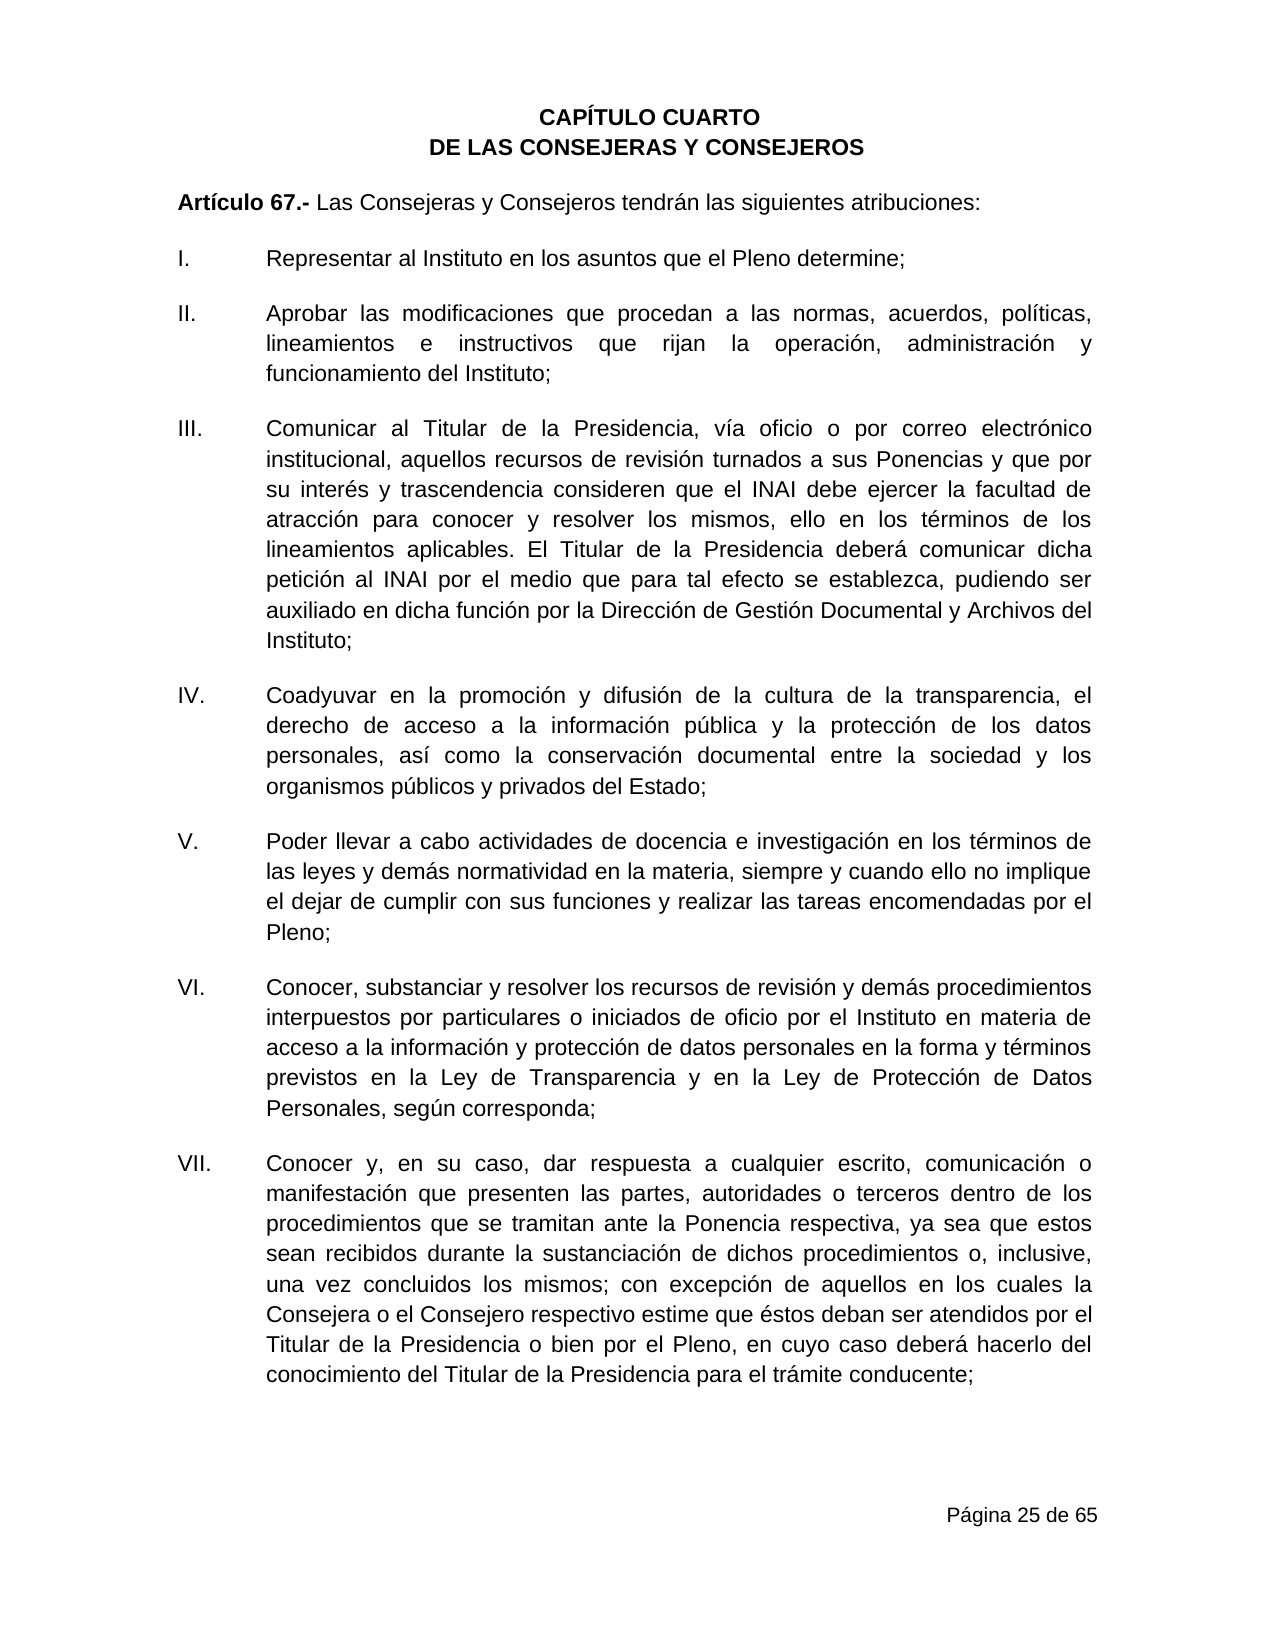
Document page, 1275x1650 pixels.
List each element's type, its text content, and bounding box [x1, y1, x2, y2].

list Conocer y, en su caso, dar respuesta a cualquier escrito, comunicación o manifestación que presenten las partes, autoridades o terceros dentro de los procedimientos que se tramitan ante la Ponencia respectiva, ya sea que estos sean recibidos durante la sustanciación de dichos procedimientos o, inclusive, una vez concluidos los mismos; con excepción de aquellos en los cuales la Consejera o el Consejero respectivo estime que éstos deban ser atendidos por el Titular de la Presidencia o bien por el Pleno, en cuyo caso deberá hacerlo del conocimiento del Titular de la Presidencia para el trámite conducente; [177, 1150, 1093, 1388]
subtitle CAPÍTULO CUARTO [177, 104, 1122, 130]
list Conocer, substanciar y resolver los recursos de revisión y demás procedimientos interpuestos por particulares o iniciados de oficio por el Instituto en materia de acceso a la información y protección de datos personales en la forma y términos previstos en la Ley de Transparencia y en la Ley de Protección de Datos Personales, según corresponda; [177, 974, 1093, 1121]
list Representar al Instituto en los asuntos que el Pleno determine; [177, 244, 1092, 271]
subtitle DE LAS cONSEJERAS Y CONSEJEROS [177, 134, 1122, 161]
list Comunicar al Titular de la Presidencia, vía oficio o por correo electrónico institucional, aquellos recursos de revisión turnados a sus Ponencias y que por su interés y trascendencia consideren que el INAI debe ejercer la facultad de atracción para conocer y resolver los mismos, ello en los términos de los lineamientos aplicables. El Titular de la Presidencia deberá comunicar dicha petición al INAI por el medio que para tal efecto se establezca, pudiendo ser auxiliado en dicha función por la Dirección de Gestión Documental y Archivos del Instituto; [177, 415, 1093, 653]
list Coadyuvar en la promoción y difusión de la cultura de la transparencia, el derecho de acceso a la información pública y la protección de los datos personales, así como la conservación documental entre la sociedad y los organismos públicos y privados del Estado; [177, 682, 1093, 799]
list Poder llevar a cabo actividades de docencia e investigación en los términos de las leyes y demás normatividad en la materia, siempre y cuando ello no implique el dejar de cumplir con sus funciones y realizar las tareas encomendadas por el Pleno; [177, 828, 1093, 945]
list Aprobar las modificaciones que procedan a las normas, acuerdos, políticas, lineamientos e instructivos que rijan la operación, administración y funcionamiento del Instituto; [177, 300, 1093, 387]
list Artículo 67.- Las Consejeras y Consejeros tendrán las siguientes atribuciones: [177, 189, 1092, 216]
